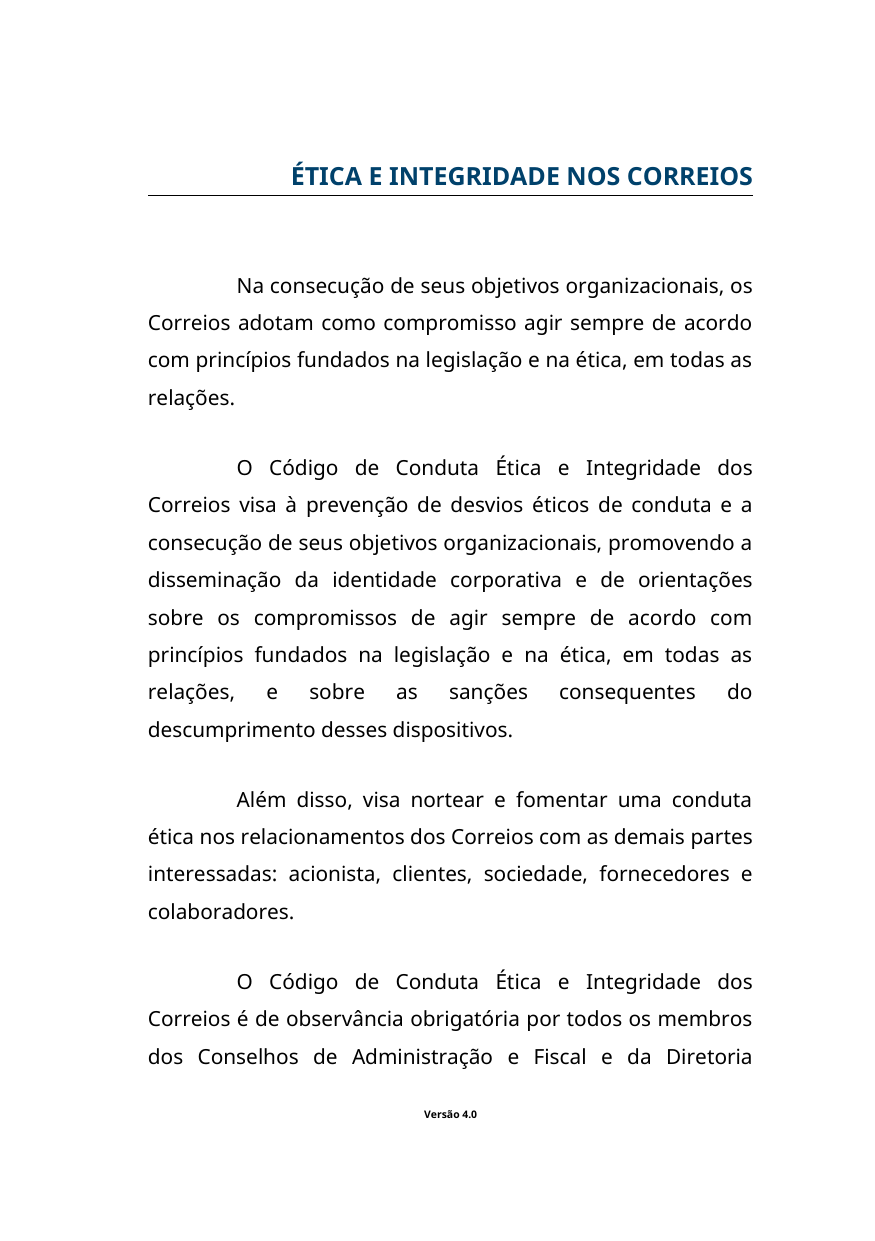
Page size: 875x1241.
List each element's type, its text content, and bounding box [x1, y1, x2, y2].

text O Código de Conduta Ética e Integridade dos Correios visa à prevenção de desvios éticos de conduta e a consecução de seus objetivos organizacionais, promovendo a disseminação da identidade corporativa e de orientações sobre os compromissos de agir sempre de acordo com princípios fundados na legislação e na ética, em todas as relações, e sobre as sanções consequentes do descumprimento desses dispositivos. [148, 449, 753, 743]
text ÉTICA E INTEGRIDADE NOS CORREIOS [148, 154, 753, 195]
text Na consecução de seus objetivos organizacionais, os Correios adotam como compromisso agir sempre de acordo com princípios fundados na legislação e na ética, em todas as relações. [148, 267, 753, 411]
text Além disso, visa nortear e fomentar uma conduta ética nos relacionamentos dos Correios com as demais partes interessadas: acionista, clientes, sociedade, fornecedores e colaboradores. [148, 781, 753, 925]
text O Código de Conduta Ética e Integridade dos Correios é de observância obrigatória por todos os membros dos Conselhos de Administração e Fiscal e da Diretoria [148, 963, 753, 1070]
